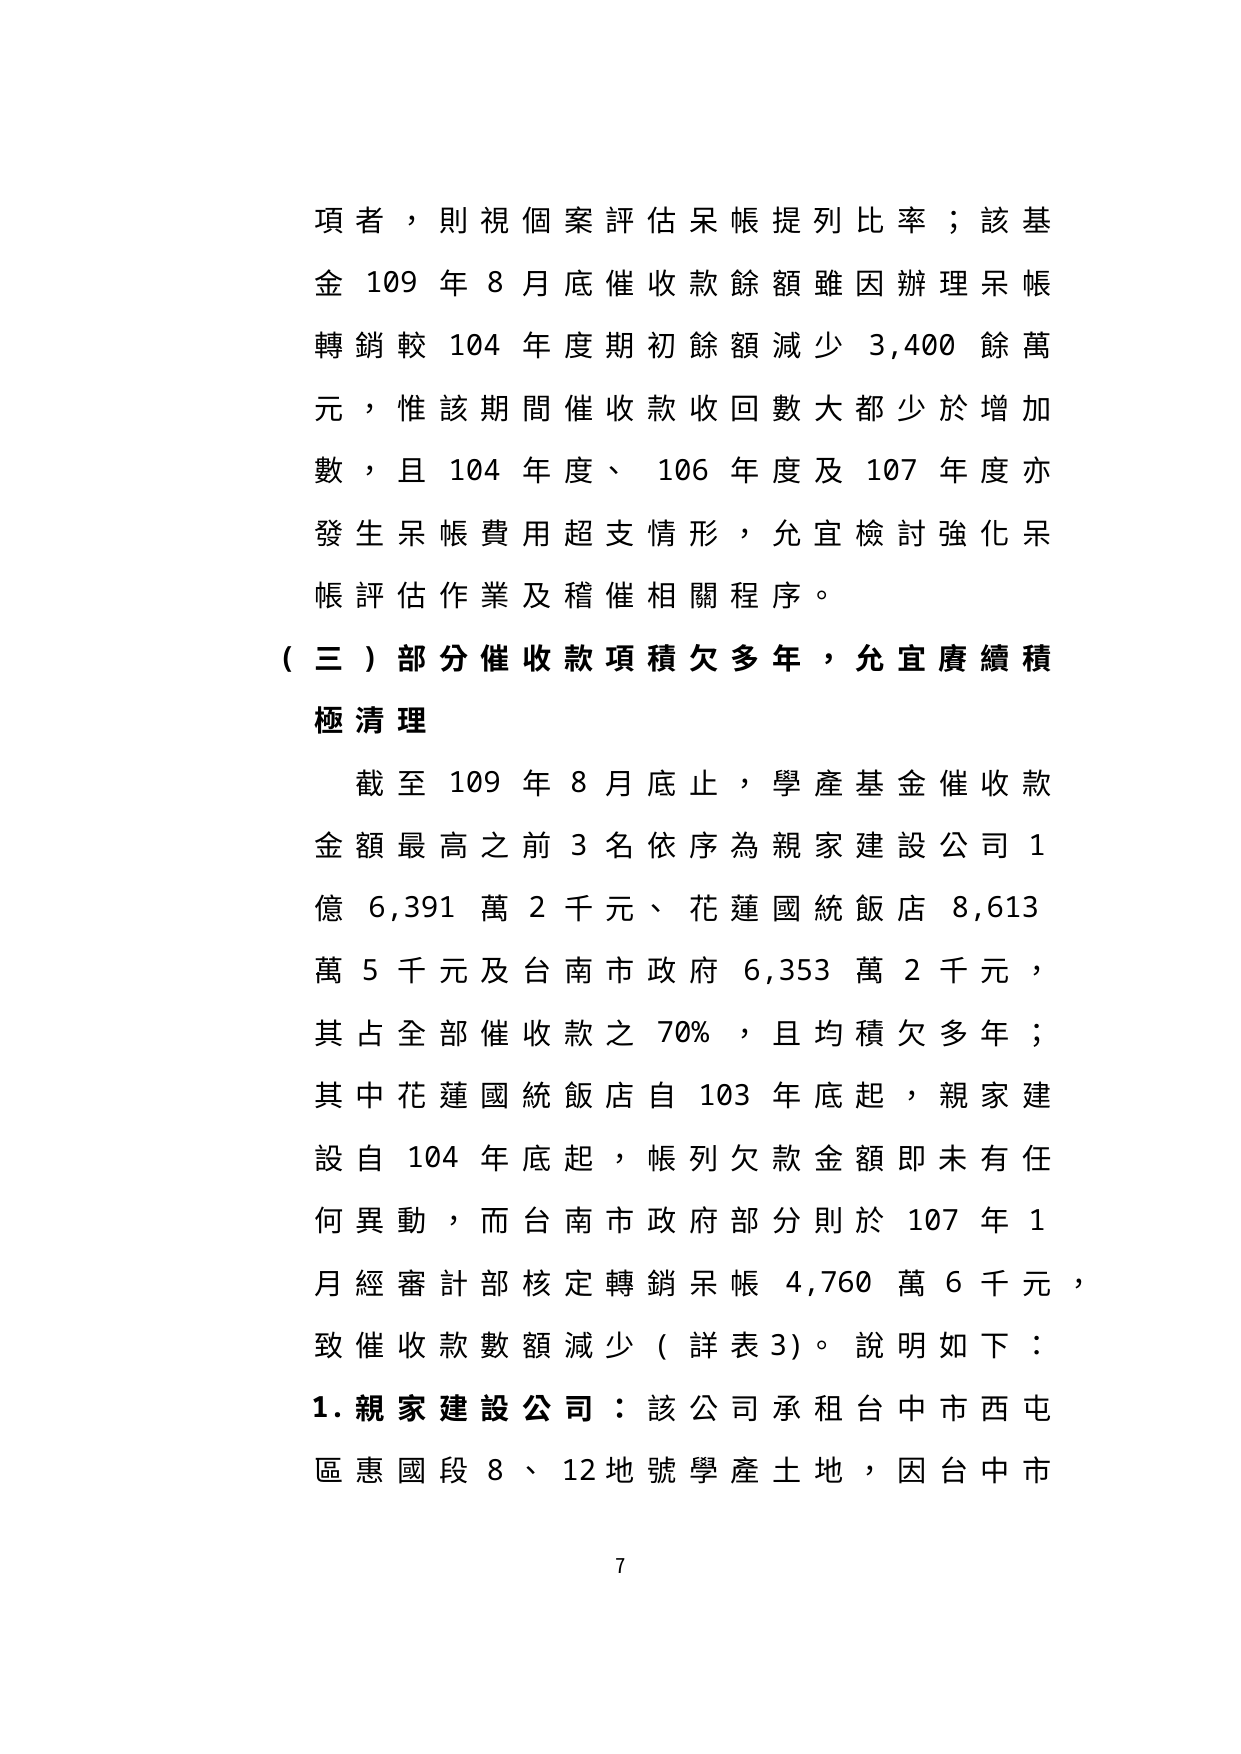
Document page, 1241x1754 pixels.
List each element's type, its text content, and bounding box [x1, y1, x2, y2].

text 截至109年8月底止，學產基金催收款金額最高之前3名依序為親家建設公司1億6,391萬2千元、花蓮國統飯店8,613萬5千元及台南市政府6,353萬2千元，其占全部催收款之70%，且均積欠多年；其中花蓮國統飯店自103年底起，親家建設自104年底起，帳列欠款金額即未有任何異動，而台南市政府部分則於107年1月經審計部核定轉銷呆帳4,760萬6千元，致催收款數額減少(詳表3)。說明如下： [271, 740, 1058, 1365]
text (三)部分催收款項積欠多年，允宜賡續積極清理 [242, 615, 1058, 740]
text 1.親家建設公司：該公司承租台中市西屯區惠國段8、12地號學產土地，因台中市 [271, 1365, 1058, 1490]
text 2.學產基金辦理呆帳評估係採帳齡分析法，係以債權逾期時間據以訂定呆帳提列比率，若逾期時間達5年以上且屬專案性催收款項者，則視個案評估呆帳提列比率；該基金109年8月底催收款餘額雖因辦理呆帳轉銷較104年度期初餘額減少3,400餘萬元，惟該期間催收款收回數大都少於增加數，且104年度、106年度及107年度亦發生呆帳費用超支情形，允宜檢討強化呆帳評估作業及稽催相關程序。 [271, 177, 1058, 615]
